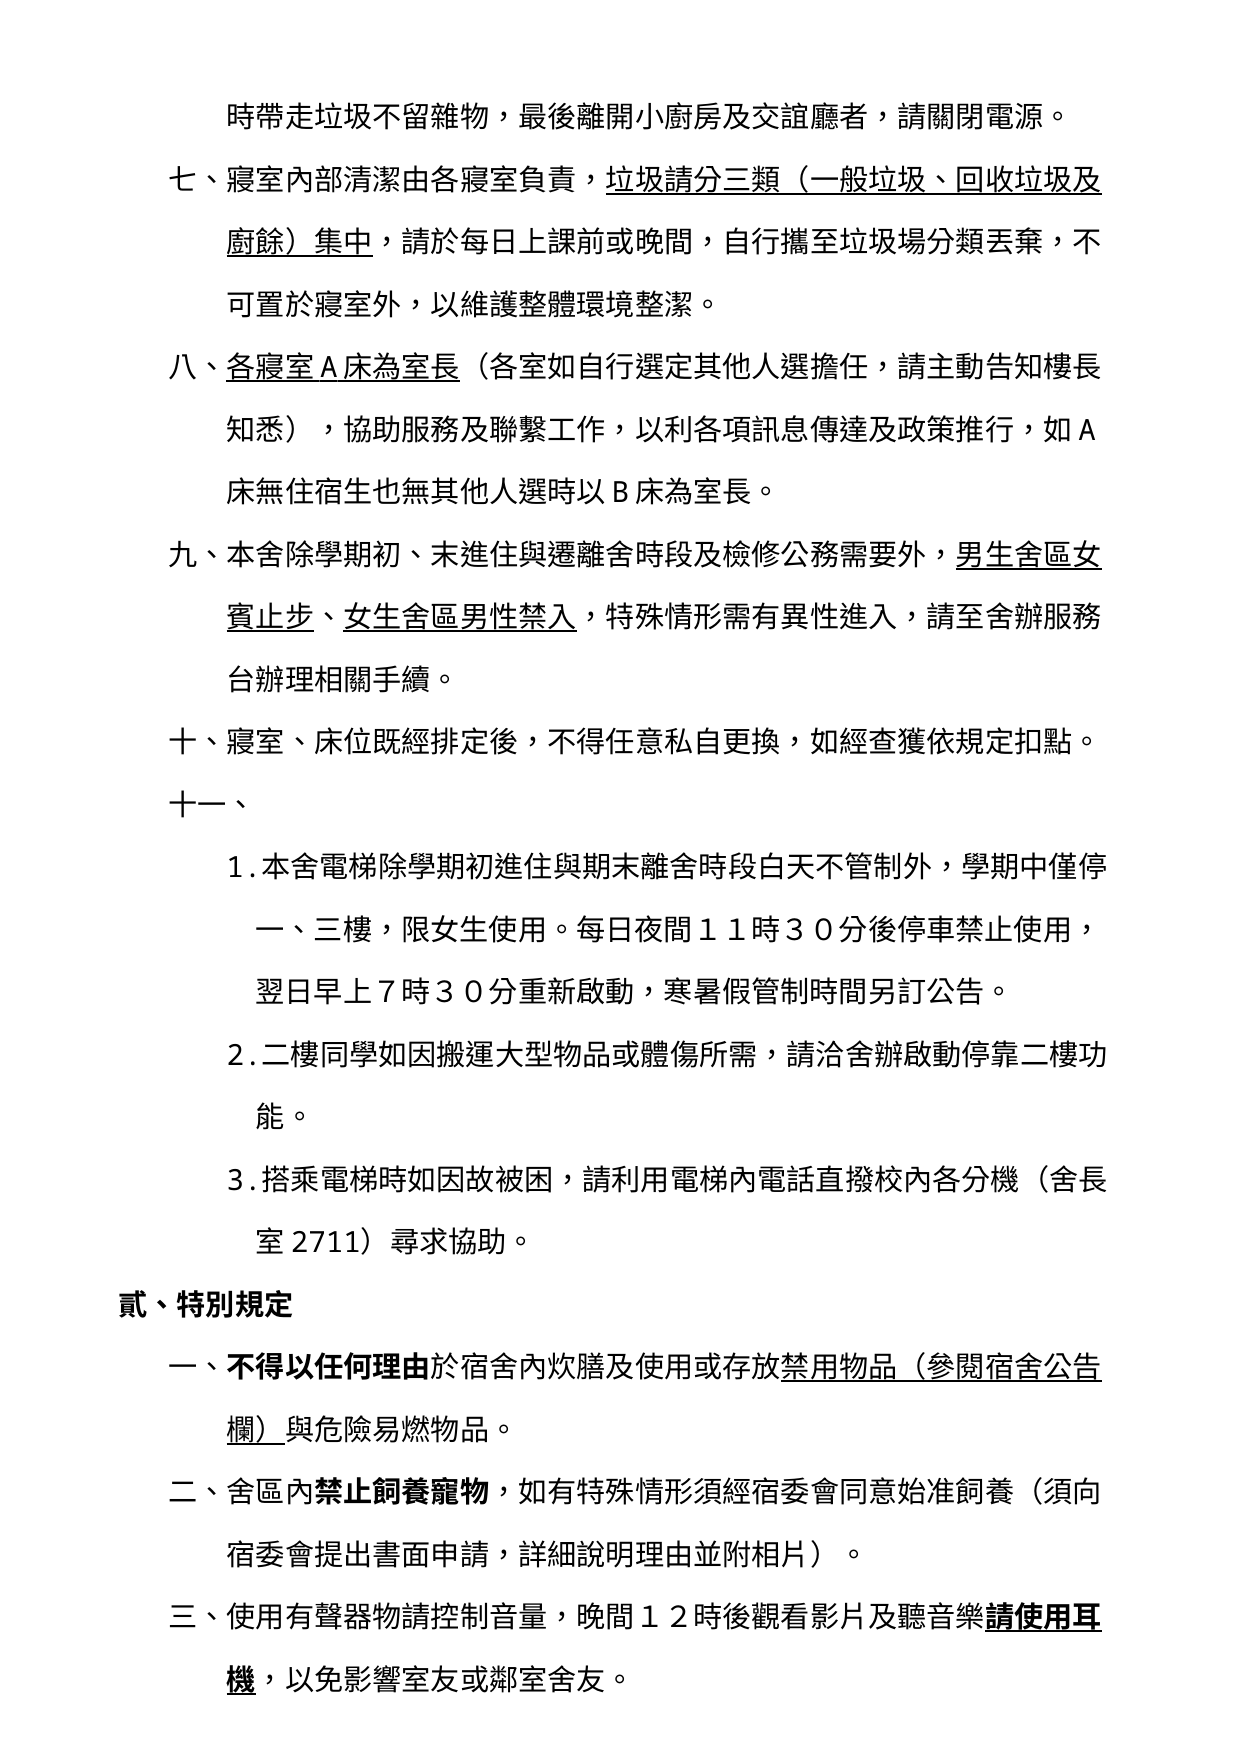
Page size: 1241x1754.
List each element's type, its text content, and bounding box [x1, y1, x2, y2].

text 十一、 [168, 761, 1122, 823]
text 2.二樓同學如因搬運大型物品或體傷所需，請洽舍辦啟動停靠二樓功能。 [168, 1011, 1122, 1136]
subtitle 貳、特別規定 [118, 1261, 1122, 1323]
text 三、使用有聲器物請控制音量，晚間１２時後觀看影片及聽音樂請使用耳機，以免影響室友或鄰室舍友。 [168, 1573, 1122, 1698]
text 二、舍區內禁止飼養寵物，如有特殊情形須經宿委會同意始准飼養（須向宿委會提出書面申請，詳細說明理由並附相片）。 [168, 1448, 1122, 1573]
text 一、不得以任何理由於宿舍內炊膳及使用或存放禁用物品（參閱宿舍公告欄）與危險易燃物品。 [168, 1323, 1122, 1448]
text 十、寢室、床位既經排定後，不得任意私自更換，如經查獲依規定扣點。 [168, 698, 1122, 761]
text 1.本舍電梯除學期初進住與期末離舍時段白天不管制外，學期中僅停一、三樓，限女生使用。每日夜間１１時３０分後停車禁止使用，翌日早上７時３０分重新啟動，寒暑假管制時間另訂公告。 [226, 823, 1122, 1011]
text 時帶走垃圾不留雜物，最後離開小廚房及交誼廳者，請關閉電源。 [168, 73, 1122, 136]
text 七、寢室內部清潔由各寢室負責，垃圾請分三類（一般垃圾、回收垃圾及廚餘）集中，請於每日上課前或晚間，自行攜至垃圾場分類丟棄，不可置於寢室外，以維護整體環境整潔。 [168, 136, 1122, 323]
text 九、本舍除學期初、末進住與遷離舍時段及檢修公務需要外，男生舍區女賓止步、女生舍區男性禁入，特殊情形需有異性進入，請至舍辦服務台辦理相關手續。 [168, 511, 1122, 698]
text 八、各寢室A床為室長（各室如自行選定其他人選擔任，請主動告知樓長知悉），協助服務及聯繫工作，以利各項訊息傳達及政策推行，如A床無住宿生也無其他人選時以B床為室長。 [168, 323, 1122, 511]
text 3.搭乘電梯時如因故被困，請利用電梯內電話直撥校內各分機（舍長室2711）尋求協助。 [168, 1136, 1122, 1261]
